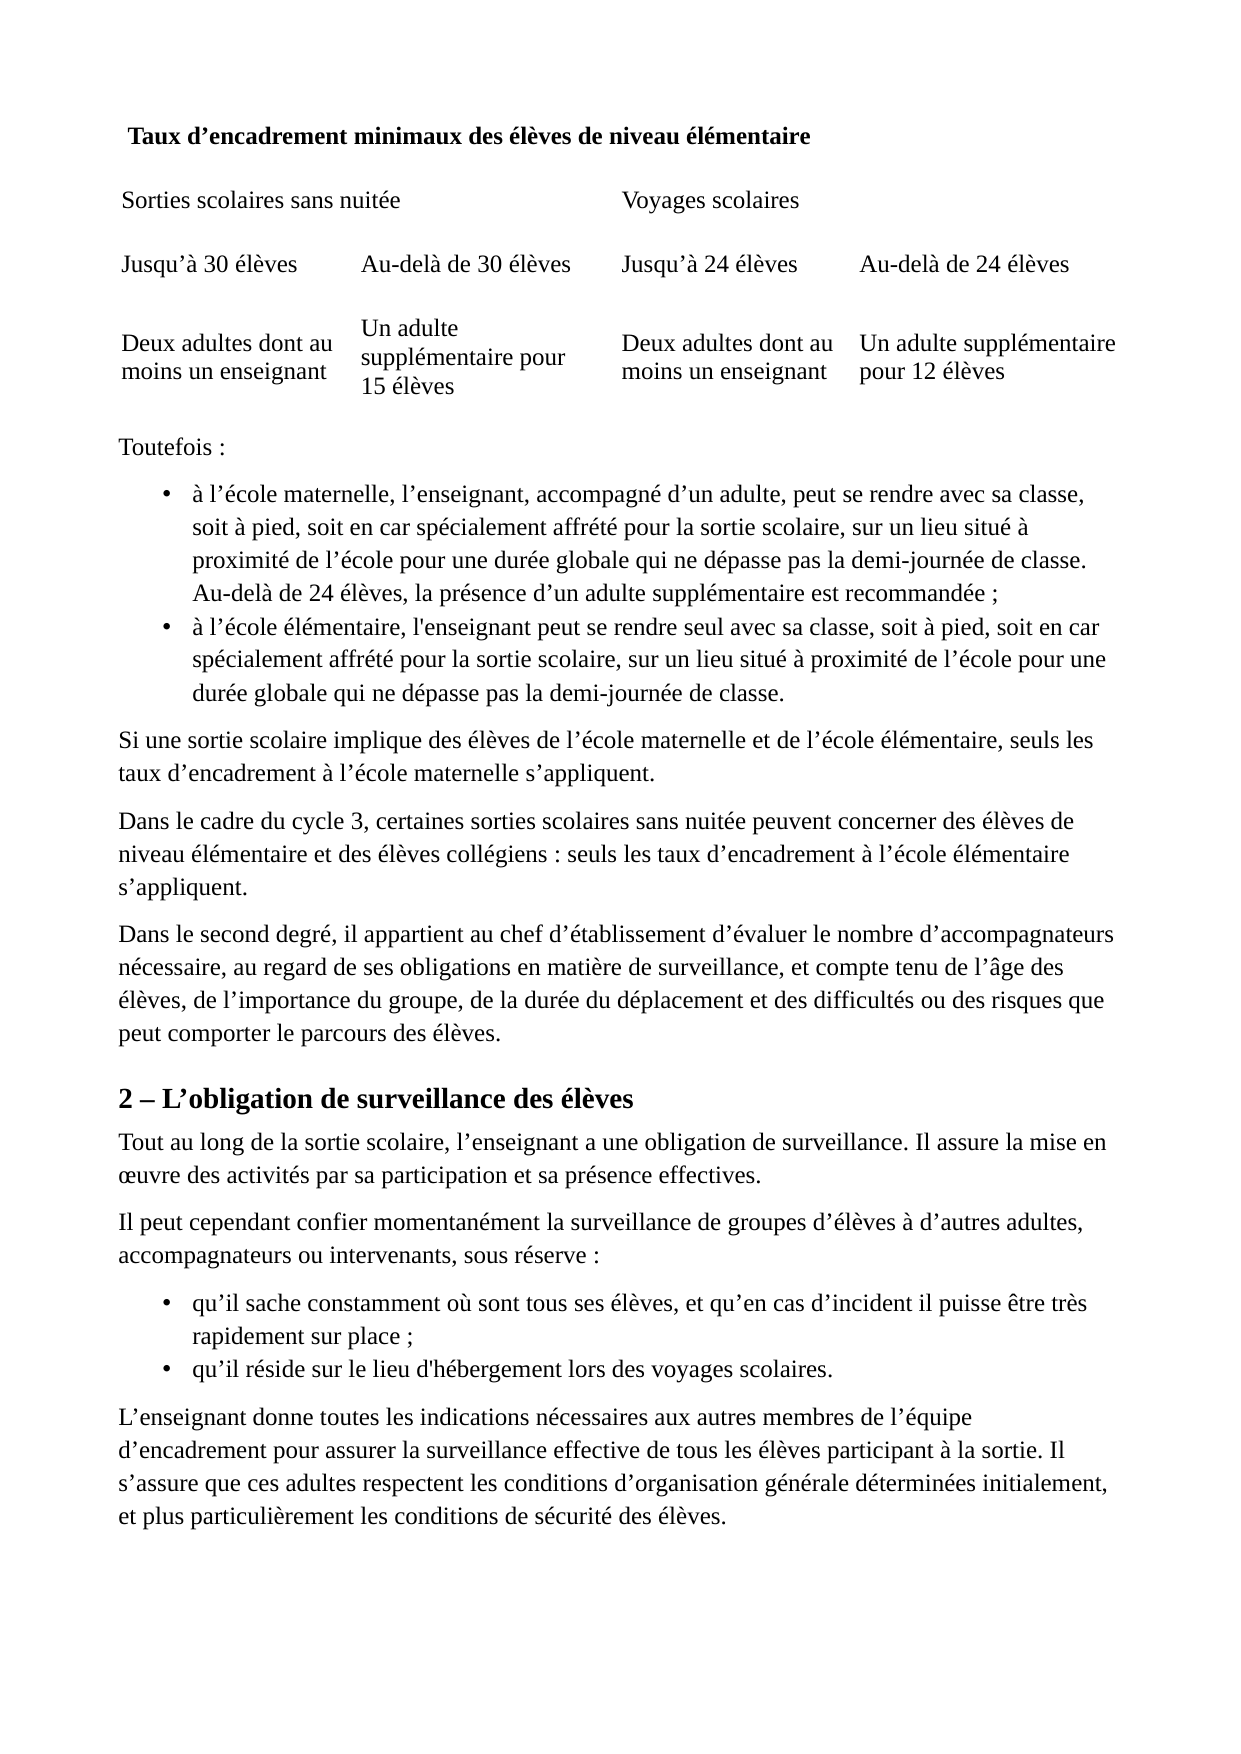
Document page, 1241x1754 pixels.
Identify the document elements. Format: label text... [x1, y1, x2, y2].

table_cell Un adulte supplémentaire pour 12 élèves [856, 310, 1122, 432]
subtitle 2 – L’obligation de surveillance des élèves [118, 1081, 1122, 1114]
text Dans le cadre du cycle 3, certaines sorties scolaires sans nuitée peuvent concerner des élèves de niveau élémentaire et des élèves collégiens : seuls les taux d’encadrement à l’école élémentaire s’appliquent. [118, 806, 1122, 901]
table_cell Jusqu’à 24 élèves [619, 246, 856, 310]
table_cell Taux d’encadrement minimaux des élèves de niveau élémentaire [118, 118, 1122, 182]
table_cell Deux adultes dont au moins un enseignant [118, 310, 358, 432]
table_cell Sorties scolaires sans nuitée [118, 182, 618, 246]
text Il peut cependant confier momentanément la surveillance de groupes d’élèves à d’autres adultes, accompagnateurs ou intervenants, sous réserve : [118, 1207, 1122, 1269]
table_cell Deux adultes dont au moins un enseignant [619, 310, 856, 432]
list qu’il réside sur le lieu d'hébergement lors des voyages scolaires. [162, 1354, 1122, 1383]
text Toutefois : [118, 432, 1122, 461]
table_cell Voyages scolaires [619, 182, 1122, 246]
list qu’il sache constamment où sont tous ses élèves, et qu’en cas d’incident il puisse être très rapidement sur place ; [162, 1288, 1122, 1350]
table_cell Au-delà de 30 élèves [358, 246, 618, 310]
text L’enseignant donne toutes les indications nécessaires aux autres membres de l’équipe d’encadrement pour assurer la surveillance effective de tous les élèves participant à la sortie. Il s’assure que ces adultes respectent les conditions d’organisation générale déterminées initialement, et plus particulièrement les conditions de sécurité des élèves. [118, 1402, 1122, 1529]
list à l’école maternelle, l’enseignant, accompagné d’un adulte, peut se rendre avec sa classe, soit à pied, soit en car spécialement affrété pour la sortie scolaire, sur un lieu situé à proximité de l’école pour une durée globale qui ne dépasse pas la demi-journée de classe. Au-delà de 24 élèves, la présence d’un adulte supplémentaire est recommandée ; [162, 479, 1122, 607]
table_cell Jusqu’à 30 élèves [118, 246, 358, 310]
table_cell Au-delà de 24 élèves [856, 246, 1122, 310]
text Si une sortie scolaire implique des élèves de l’école maternelle et de l’école élémentaire, seuls les taux d’encadrement à l’école maternelle s’appliquent. [118, 725, 1122, 787]
table_cell Un adulte supplémentaire pour 15 élèves [358, 310, 618, 432]
text Dans le second degré, il appartient au chef d’établissement d’évaluer le nombre d’accompagnateurs nécessaire, au regard de ses obligations en matière de surveillance, et compte tenu de l’âge des élèves, de l’importance du groupe, de la durée du déplacement et des difficultés ou des risques que peut comporter le parcours des élèves. [118, 919, 1122, 1047]
text Tout au long de la sortie scolaire, l’enseignant a une obligation de surveillance. Il assure la mise en œuvre des activités par sa participation et sa présence effectives. [118, 1127, 1122, 1188]
list à l’école élémentaire, l'enseignant peut se rendre seul avec sa classe, soit à pied, soit en car spécialement affrété pour la sortie scolaire, sur un lieu situé à proximité de l’école pour une durée globale qui ne dépasse pas la demi-journée de classe. [162, 612, 1122, 706]
